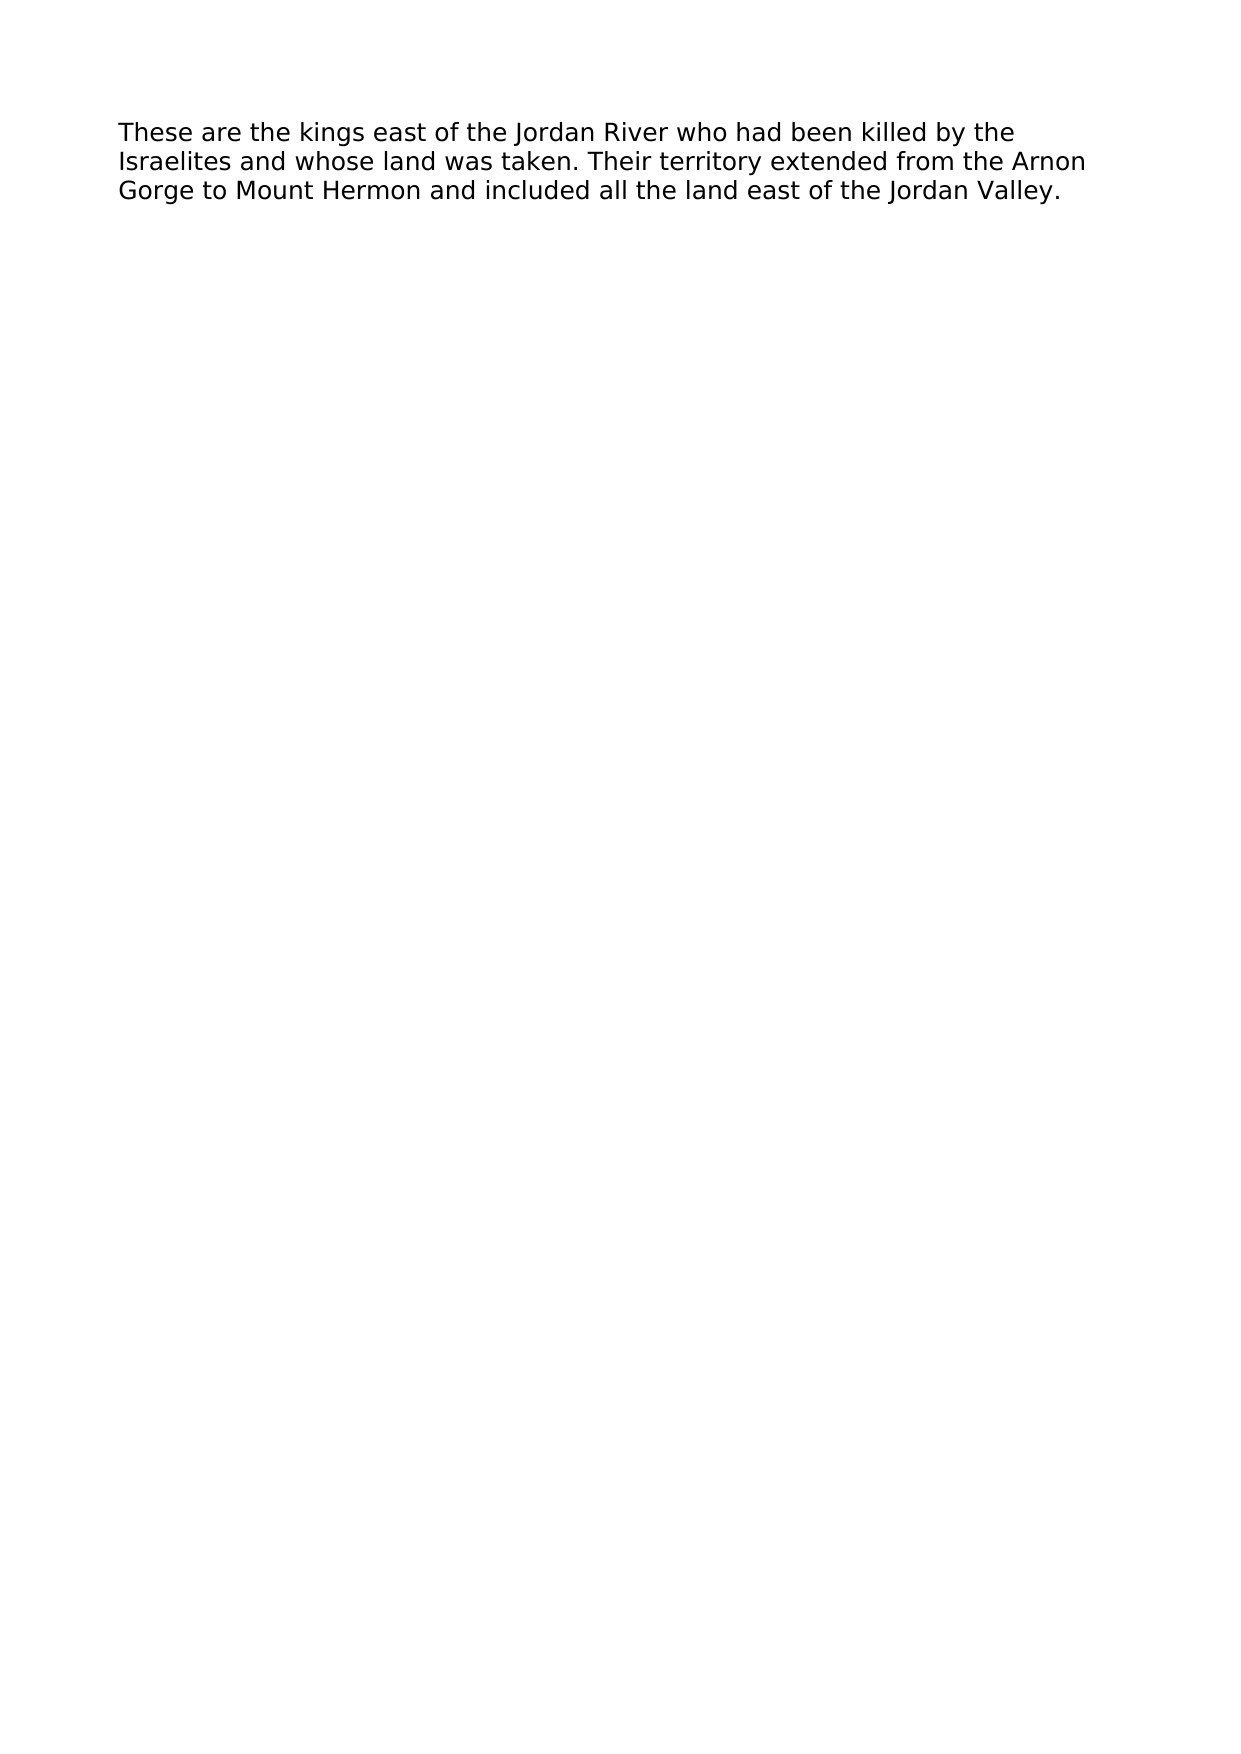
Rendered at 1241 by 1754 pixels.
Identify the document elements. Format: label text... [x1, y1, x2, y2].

text These are the kings east of the Jordan River who had been killed by the Israelites and whose land was taken. Their territory extended from the Arnon Gorge to Mount Hermon and included all the land east of the Jordan Valley. [118, 118, 1122, 206]
